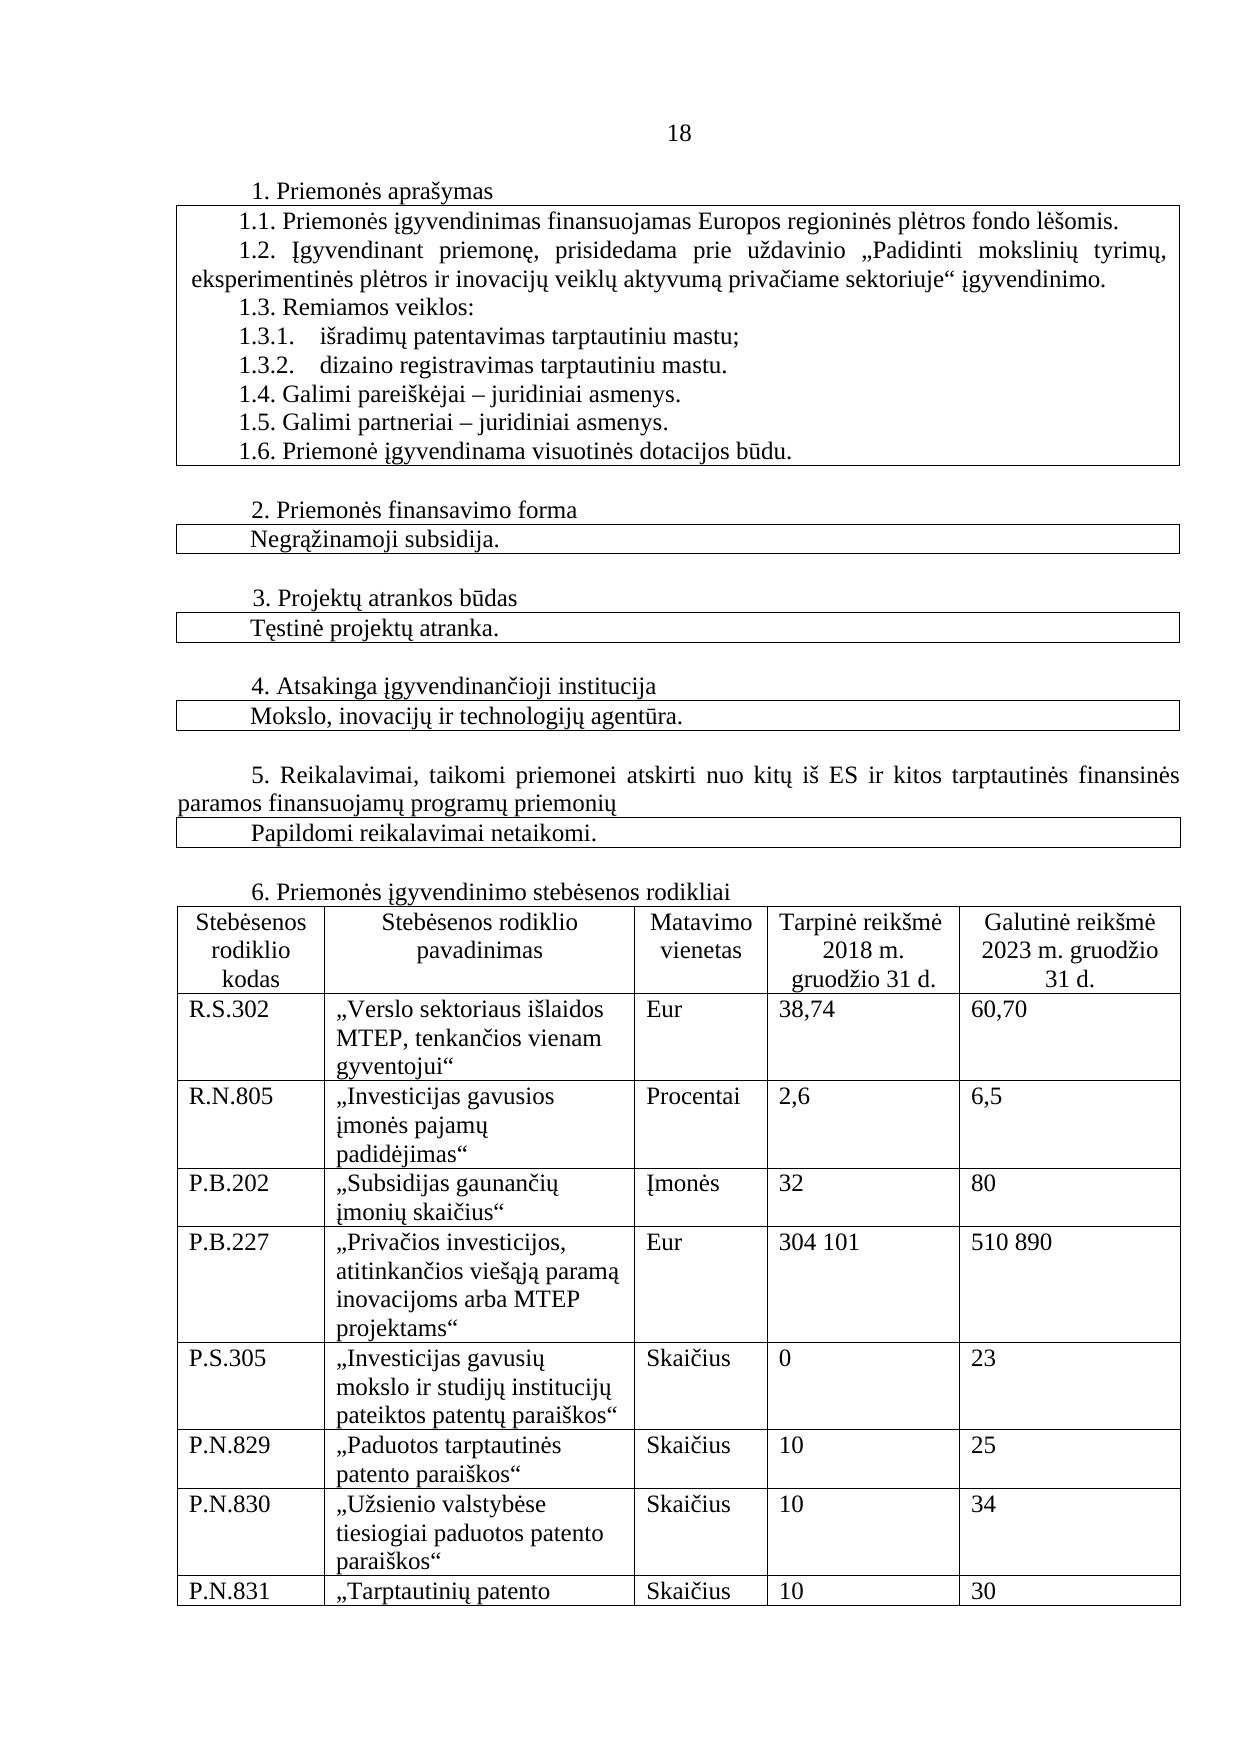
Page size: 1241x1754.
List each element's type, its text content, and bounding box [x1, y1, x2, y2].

table_cell „Tarptautinių patento [325, 1576, 634, 1605]
table_cell 0 [768, 1343, 959, 1429]
table_header Matavimo vienetas [635, 907, 767, 993]
table_cell 1.4. Galimi pareiškėjai – juridiniai asmenys. 1.5. Galimi partneriai – juridiniai asmenys. [177, 379, 1179, 436]
table_cell 1.2. Įgyvendinant priemonę, prisidedama prie uždavinio „Padidinti mokslinių tyrimų, eksperimentinės plėtros ir inovacijų veiklų aktyvumą privačiame sektoriuje“ įgyvendinimo. [177, 235, 1179, 292]
table_cell 32 [768, 1169, 959, 1226]
text 3. Projektų atrankos būdas [252, 583, 1181, 612]
table_cell Skaičius [635, 1430, 767, 1488]
table_cell 10 [768, 1430, 959, 1488]
table_cell P.B.202 [178, 1169, 324, 1226]
table_cell Eur [635, 994, 767, 1080]
table_cell 10 [768, 1489, 959, 1575]
table_header Tęstinė projektų atranka. [177, 613, 1179, 642]
table_cell R.S.302 [178, 994, 324, 1080]
table_header Mokslo, inovacijų ir technologijų agentūra. [177, 701, 1179, 730]
table_cell „Paduotos tarptautinės patento paraiškos“ [325, 1430, 634, 1488]
table_cell Skaičius [635, 1489, 767, 1575]
table_header Tarpinė reikšmė 2018 m. gruodžio 31 d. [768, 907, 959, 993]
table_header Stebėsenos rodiklio pavadinimas [325, 907, 634, 993]
table_cell 80 [960, 1169, 1180, 1226]
table_cell 23 [960, 1343, 1180, 1429]
text 1. Priemonės aprašymas [244, 176, 1181, 205]
table_cell 38,74 [768, 994, 959, 1080]
table_cell 6,5 [960, 1081, 1180, 1167]
table_header Galutinė reikšmė 2023 m. gruodžio 31 d. [960, 907, 1180, 993]
table_cell Eur [635, 1227, 767, 1342]
table_cell 1.6. Priemonė įgyvendinama visuotinės dotacijos būdu. [177, 436, 1179, 465]
table_cell „Investicijas gavusių mokslo ir studijų institucijų pateiktos patentų paraiškos“ [325, 1343, 634, 1429]
table_cell 304 101 [768, 1227, 959, 1342]
table_cell Įmonės [635, 1169, 767, 1226]
table_cell P.N.831 [178, 1576, 324, 1605]
text 2. Priemonės finansavimo forma [251, 495, 1181, 523]
table_header 1.1. Priemonės įgyvendinimas finansuojamas Europos regioninės plėtros fondo lėšomis. [177, 206, 1179, 235]
text 4. Atsakinga įgyvendinančioji institucija [177, 671, 1181, 700]
table_cell Skaičius [635, 1576, 767, 1605]
table_cell R.N.805 [178, 1081, 324, 1167]
table_cell „Verslo sektoriaus išlaidos MTEP, tenkančios vienam gyventojui“ [325, 994, 634, 1080]
table_cell „Privačios investicijos, atitinkančios viešąją paramą inovacijoms arba MTEP projektams“ [325, 1227, 634, 1342]
table_header Papildomi reikalavimai netaikomi. [177, 818, 1180, 847]
table_cell Skaičius [635, 1343, 767, 1429]
table_cell P.S.305 [178, 1343, 324, 1429]
text 5. Reikalavimai, taikomi priemonei atskirti nuo kitų iš ES ir kitos tarptautinės finansinės paramos finansuojamų programų priemonių [177, 760, 1181, 817]
table_header Stebėsenos rodiklio kodas [178, 907, 324, 993]
table_cell P.N.829 [178, 1430, 324, 1488]
table_cell „Investicijas gavusios įmonės pajamų padidėjimas“ [325, 1081, 634, 1167]
table_cell Procentai [635, 1081, 767, 1167]
table_cell „Užsienio valstybėse tiesiogiai paduotos patento paraiškos“ [325, 1489, 634, 1575]
table_cell 60,70 [960, 994, 1180, 1080]
table_cell 10 [768, 1576, 959, 1605]
table_cell 2,6 [768, 1081, 959, 1167]
table_cell 1.3. Remiamos veiklos: 1.3.1. išradimų patentavimas tarptautiniu mastu; 1.3.2. dizaino registravimas tarptautiniu mastu. [177, 293, 1179, 379]
table_cell P.N.830 [178, 1489, 324, 1575]
table_cell 510 890 [960, 1227, 1180, 1342]
table_cell P.B.227 [178, 1227, 324, 1342]
table_cell 30 [960, 1576, 1180, 1605]
table_cell „Subsidijas gaunančių įmonių skaičius“ [325, 1169, 634, 1226]
table_cell 34 [960, 1489, 1180, 1575]
table_header Negrąžinamoji subsidija. [177, 525, 1179, 553]
text 6. Priemonės įgyvendinimo stebėsenos rodikliai [177, 877, 1181, 906]
table_cell 25 [960, 1430, 1180, 1488]
